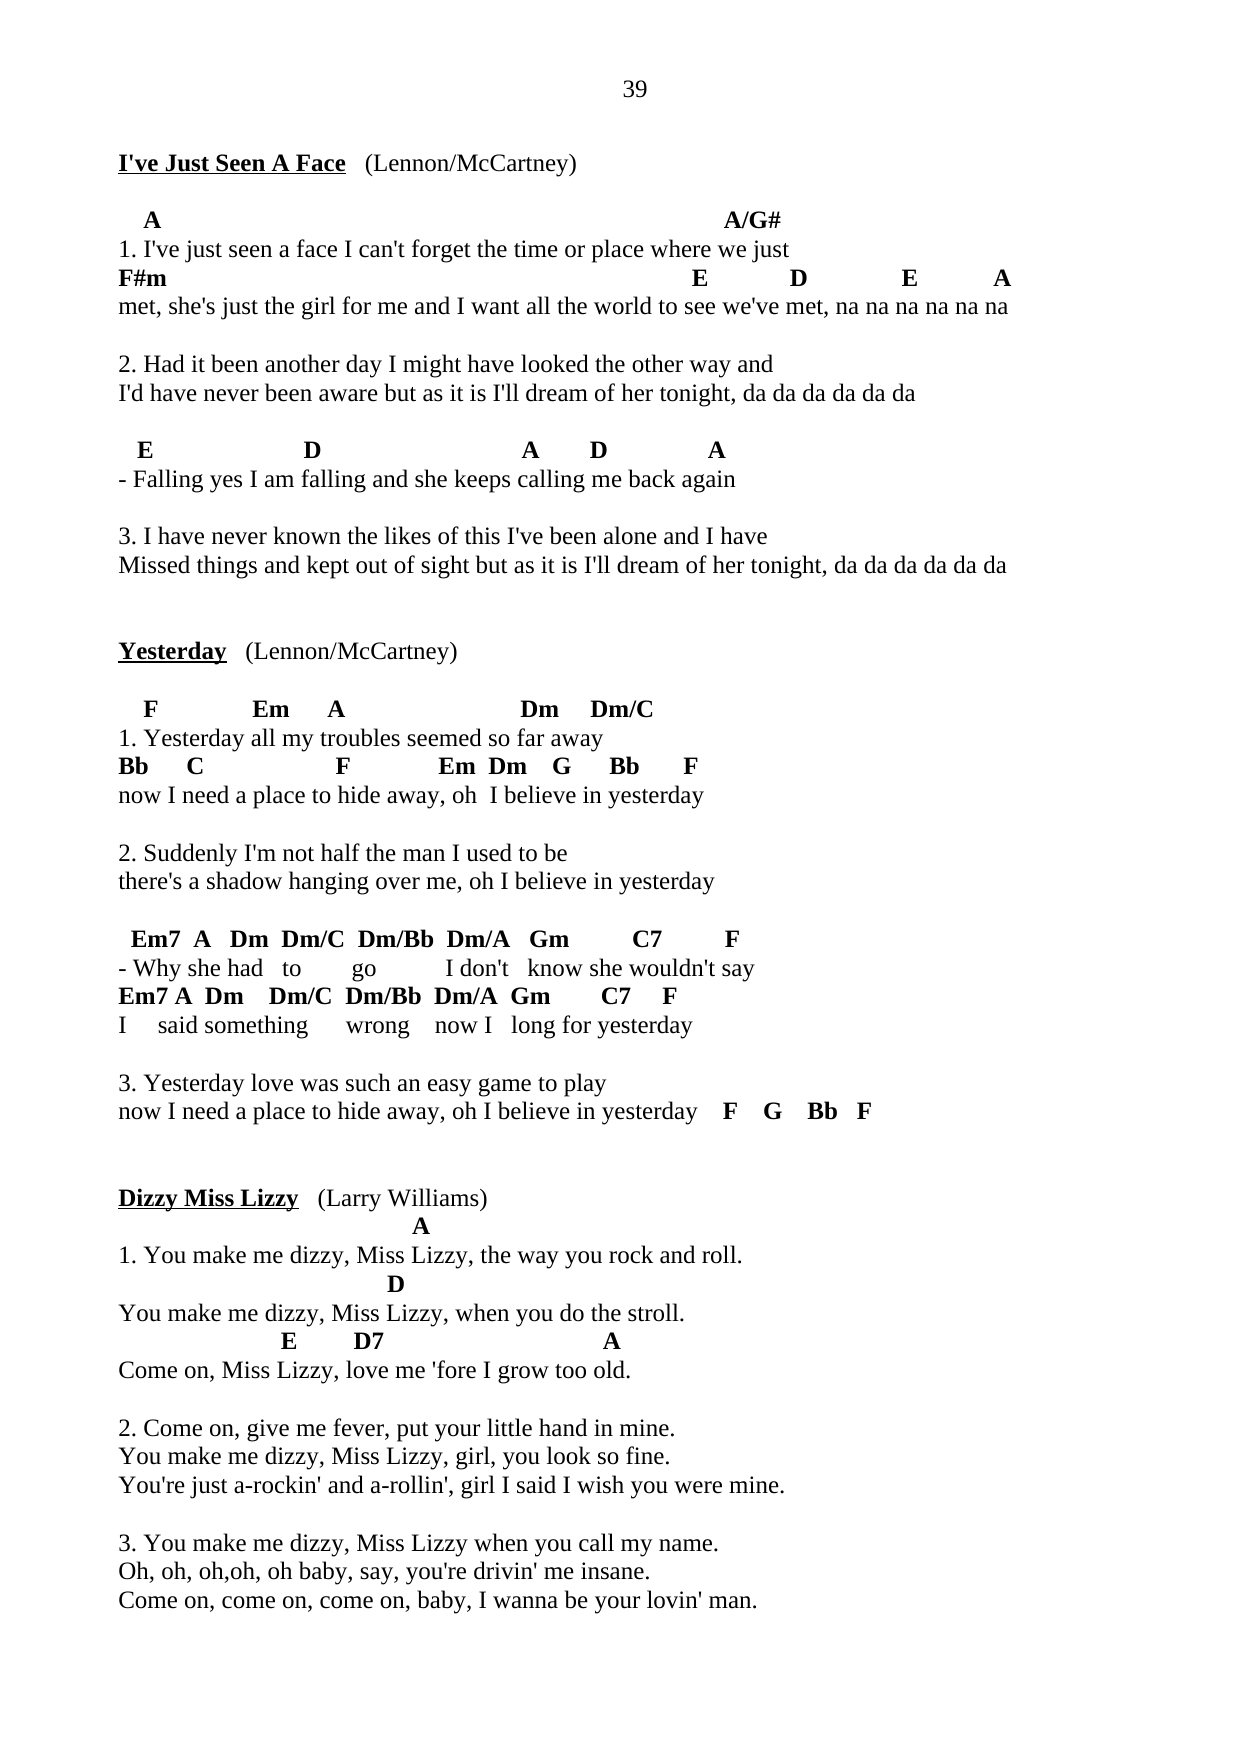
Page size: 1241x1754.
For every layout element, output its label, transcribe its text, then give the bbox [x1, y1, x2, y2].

text I'd have never been aware but as it is I'll dream of her tonight, da da da da da da [118, 378, 1152, 406]
text met, she's just the girl for me and I want all the world to see we've met, na na na na na na [118, 291, 1152, 320]
text 1. I've just seen a face I can't forget the time or place where we just [118, 234, 1152, 263]
text - Why she had to go I don't know she wouldn't say [118, 953, 1152, 981]
text I've Just Seen A Face (Lennon/McCartney) [118, 148, 1152, 176]
text You make me dizzy, Miss Lizzy, when you do the stroll. [118, 1298, 1152, 1326]
text 3. Yesterday love was such an easy game to play [118, 1068, 1152, 1096]
text Missed things and kept out of sight but as it is I'll dream of her tonight, da da da da da da [118, 550, 1152, 579]
text now I need a place to hide away, oh I believe in yesterday F G Bb F [118, 1096, 1152, 1125]
text A A/G# [118, 205, 1152, 234]
text 3. You make me dizzy, Miss Lizzy when you call my name. [118, 1528, 1152, 1556]
text Bb C F Em Dm G Bb F [118, 751, 1152, 780]
text I said something wrong now I long for yesterday [118, 1010, 1152, 1039]
text now I need a place to hide away, oh I believe in yesterday [118, 780, 1152, 809]
text E D7 A [118, 1326, 1152, 1355]
text Come on, come on, come on, baby, I wanna be your lovin' man. [118, 1585, 1152, 1614]
text Em7 A Dm Dm/C Dm/Bb Dm/A Gm C7 F [118, 924, 1152, 953]
text You're just a-rockin' and a-rollin', girl I said I wish you were mine. [118, 1470, 1152, 1499]
text - Falling yes I am falling and she keeps calling me back again [118, 464, 1152, 493]
text Dizzy Miss Lizzy (Larry Williams) [118, 1183, 1152, 1211]
text E D A D A [118, 435, 1152, 464]
text 1. Yesterday all my troubles seemed so far away [118, 723, 1152, 751]
text 1. You make me dizzy, Miss Lizzy, the way you rock and roll. [118, 1240, 1152, 1269]
text Yesterday (Lennon/McCartney) [118, 636, 1152, 665]
text 2. Had it been another day I might have looked the other way and [118, 349, 1152, 378]
text D [118, 1269, 1152, 1298]
text Oh, oh, oh,oh, oh baby, say, you're drivin' me insane. [118, 1556, 1152, 1585]
text A [118, 1211, 1152, 1240]
text there's a shadow hanging over me, oh I believe in yesterday [118, 866, 1152, 895]
text 2. Suddenly I'm not half the man I used to be [118, 838, 1152, 866]
text F#m E D E A [118, 263, 1152, 291]
text Em7 A Dm Dm/C Dm/Bb Dm/A Gm C7 F [118, 981, 1152, 1010]
text Come on, Miss Lizzy, love me 'fore I grow too old. [118, 1355, 1152, 1384]
text 2. Come on, give me fever, put your little hand in mine. [118, 1413, 1152, 1441]
text F Em A Dm Dm/C [118, 694, 1152, 723]
text You make me dizzy, Miss Lizzy, girl, you look so fine. [118, 1441, 1152, 1470]
text 3. I have never known the likes of this I've been alone and I have [118, 521, 1152, 550]
